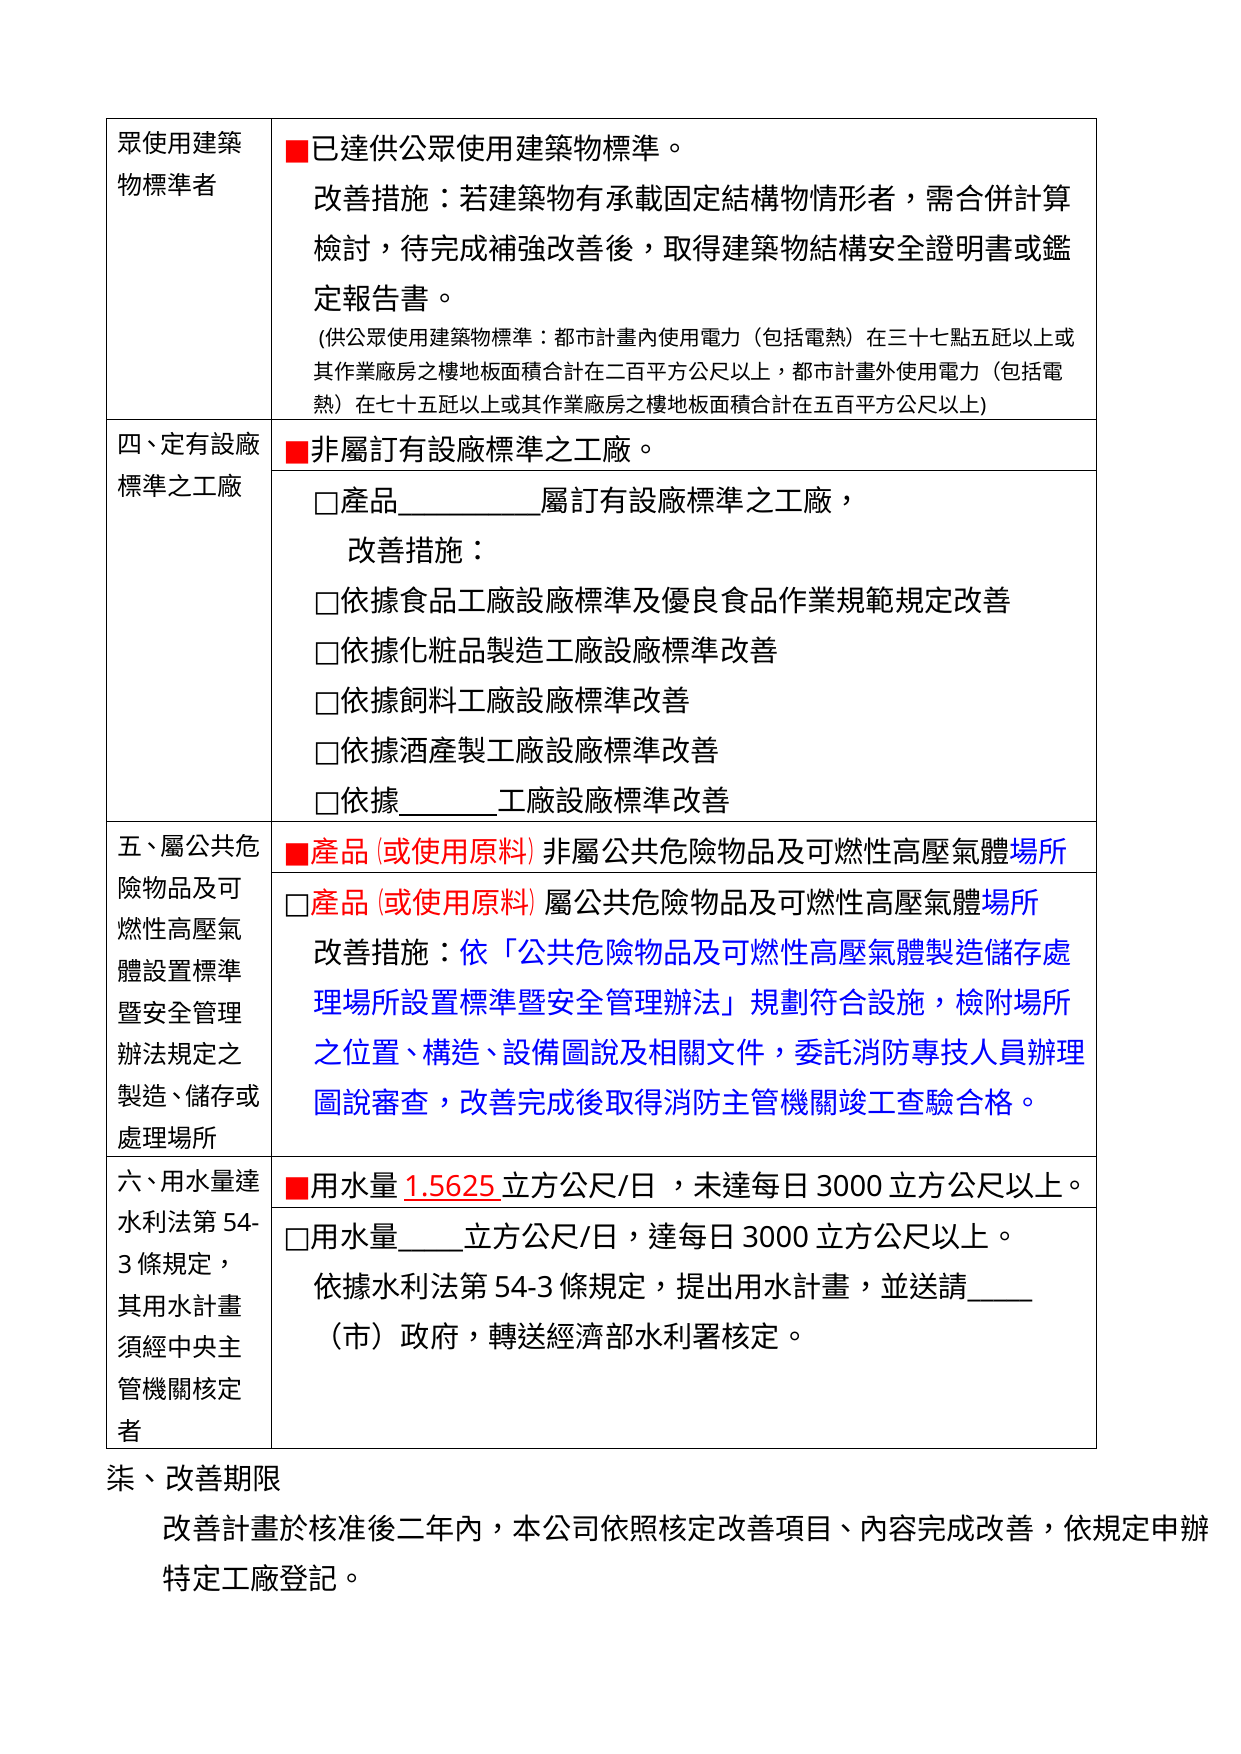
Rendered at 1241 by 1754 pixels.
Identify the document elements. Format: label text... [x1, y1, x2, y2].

table_cell □產品（或使用原料）屬公共危險物品及可燃性高壓氣體場所 改善措施：依「公共危險物品及可燃性高壓氣體製造儲存處理場所設置標準暨安全管理辦法」規劃符合設施，檢附場所之位置、構造、設備圖說及相關文件，委託消防專技人員辦理圖說審查，改善完成後取得消防主管機關竣工查驗合格。 [272, 873, 1096, 1156]
table_cell □用水量_____立方公尺/日，達每日3000立方公尺以上。 依據水利法第54-3條規定，提出用水計畫，並送請_____（市）政府，轉送經濟部水利署核定。 [272, 1208, 1096, 1448]
table_cell 五、屬公共危險物品及可燃性高壓氣體設置標準暨安全管理辦法規定之製造、儲存或處理場所 [107, 822, 271, 1156]
table_cell □產品___________屬訂有設廠標準之工廠， 改善措施： □依據食品工廠設廠標準及優良食品作業規範規定改善 □依據化粧品製造工廠設廠標準改善 □依據飼料工廠設廠標準改善 □依據酒產製工廠設廠標準改善 □依據 工廠設廠標準改善 [272, 471, 1096, 821]
table_cell 六、用水量達水利法第54- 3條規定，其用水計畫須經中央主管機關核定者 [107, 1157, 271, 1448]
text 改善計畫於核准後二年內，本公司依照核定改善項目、內容完成改善，依規定申辦特定工廠登記。 [163, 1499, 1209, 1599]
table_cell ■用水量1.5625立方公尺/日 ，未達每日3000立方公尺以上。 [272, 1157, 1096, 1207]
text 柒、改善期限 [106, 1449, 1209, 1499]
table_cell ■已達供公眾使用建築物標準。 改善措施：若建築物有承載固定結構物情形者，需合併計算檢討，待完成補強改善後，取得建築物結構安全證明書或鑑定報告書。 (供公眾使用建築物標準：都市計畫內使用電力（包括電熱）在三十七點五瓩以上或其作業廠房之樓地板面積合計在二百平方公尺以上，都市計畫外使用電力（包括電熱）在七十五瓩以上或其作業廠房之樓地板面積合計在五百平方公尺以上) [272, 119, 1096, 419]
table_cell 四、定有設廠標準之工廠 [107, 420, 271, 821]
table_cell 眾使用建築物標準者 [107, 119, 271, 419]
table_cell ■產品（或使用原料）非屬公共危險物品及可燃性高壓氣體場所 [272, 822, 1096, 872]
table_cell ■非屬訂有設廠標準之工廠。 [272, 420, 1096, 470]
